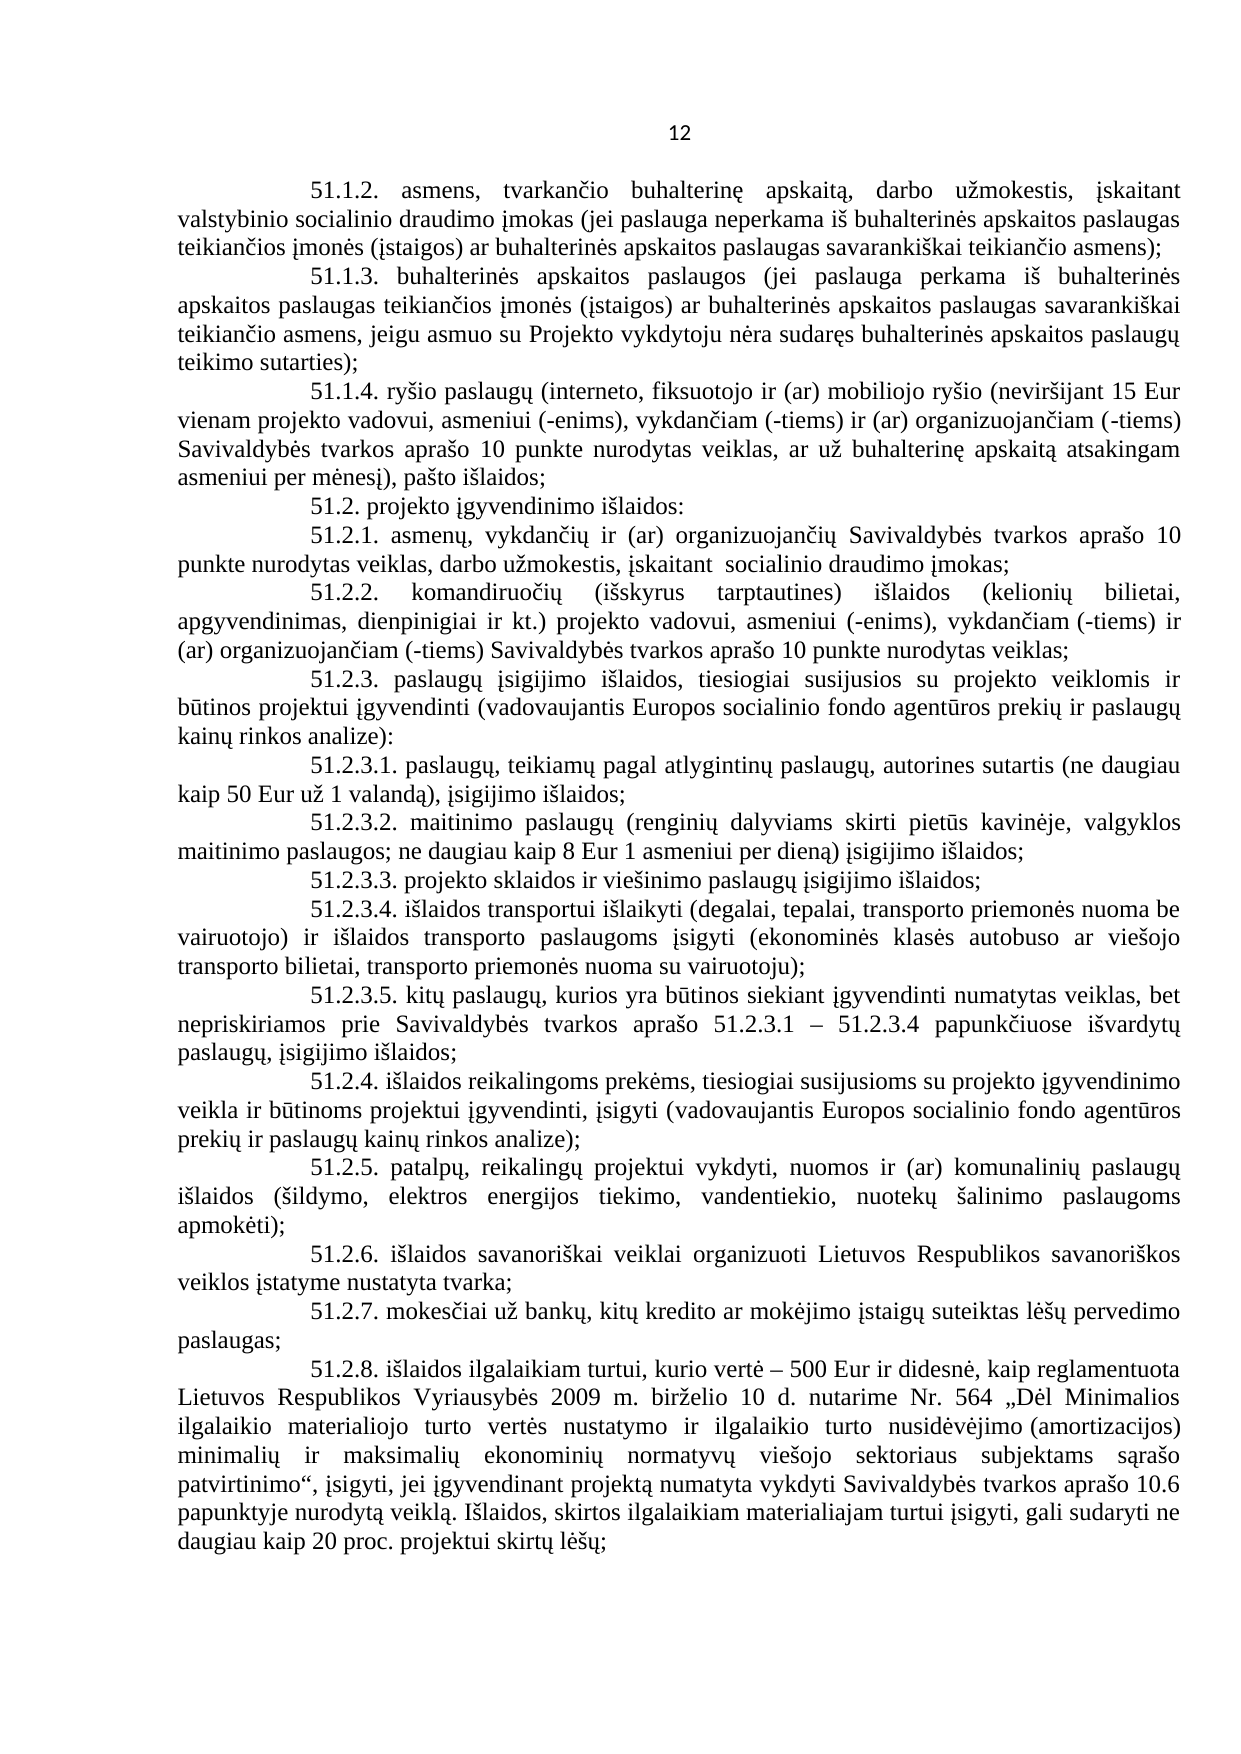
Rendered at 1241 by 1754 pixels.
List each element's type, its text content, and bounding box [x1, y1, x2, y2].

text 51.1.2. asmens, tvarkančio buhalterinę apskaitą, darbo užmokestis, įskaitant valstybinio socialinio draudimo įmokas (jei paslauga neperkama iš buhalterinės apskaitos paslaugas teikiančios įmonės (įstaigos) ar buhalterinės apskaitos paslaugas savarankiškai teikiančio asmens); [177, 175, 1181, 261]
text 51.2.8. išlaidos ilgalaikiam turtui, kurio vertė – 500 Eur ir didesnė, kaip reglamentuota Lietuvos Respublikos Vyriausybės 2009 m. birželio 10 d. nutarime Nr. 564 „Dėl Minimalios ilgalaikio materialiojo turto vertės nustatymo ir ilgalaikio turto nusidėvėjimo (amortizacijos) minimalių ir maksimalių ekonominių normatyvų viešojo sektoriaus subjektams sąrašo patvirtinimo“, įsigyti, jei įgyvendinant projektą numatyta vykdyti Savivaldybės tvarkos aprašo 10.6 papunktyje nurodytą veiklą. Išlaidos, skirtos ilgalaikiam materialiajam turtui įsigyti, gali sudaryti ne daugiau kaip 20 proc. projektui skirtų lėšų; [177, 1354, 1181, 1555]
text 51.2.6. išlaidos savanoriškai veiklai organizuoti Lietuvos Respublikos savanoriškos veiklos įstatyme nustatyta tvarka; [177, 1239, 1181, 1296]
text 51.2.3.3. projekto sklaidos ir viešinimo paslaugų įsigijimo išlaidos; [177, 865, 1181, 894]
text 51.2.3.4. išlaidos transportui išlaikyti (degalai, tepalai, transporto priemonės nuoma be vairuotojo) ir išlaidos transporto paslaugoms įsigyti (ekonominės klasės autobuso ar viešojo transporto bilietai, transporto priemonės nuoma su vairuotoju); [177, 894, 1181, 980]
text 51.2.7. mokesčiai už bankų, kitų kredito ar mokėjimo įstaigų suteiktas lėšų pervedimo paslaugas; [177, 1296, 1181, 1354]
text 51.2.4. išlaidos reikalingoms prekėms, tiesiogiai susijusioms su projekto įgyvendinimo veikla ir būtinoms projektui įgyvendinti, įsigyti (vadovaujantis Europos socialinio fondo agentūros prekių ir paslaugų kainų rinkos analize); [177, 1066, 1181, 1152]
text 51.2.2. komandiruočių (išskyrus tarptautines) išlaidos (kelionių bilietai, apgyvendinimas, dienpinigiai ir kt.) projekto vadovui, asmeniui (-enims), vykdančiam (‑tiems) ir (ar) organizuojančiam (-tiems) Savivaldybės tvarkos aprašo 10 punkte nurodytas veiklas; [177, 577, 1181, 664]
text 51.2. projekto įgyvendinimo išlaidos: [304, 491, 1181, 520]
text 51.2.3. paslaugų įsigijimo išlaidos, tiesiogiai susijusios su projekto veiklomis ir būtinos projektui įgyvendinti (vadovaujantis Europos socialinio fondo agentūros prekių ir paslaugų kainų rinkos analize): [177, 664, 1181, 750]
text 51.2.3.2. maitinimo paslaugų (renginių dalyviams skirti pietūs kavinėje, valgyklos maitinimo paslaugos; ne daugiau kaip 8 Eur 1 asmeniui per dieną) įsigijimo išlaidos; [177, 807, 1181, 865]
text 51.2.1. asmenų, vykdančių ir (ar) organizuojančių Savivaldybės tvarkos aprašo 10 punkte nurodytas veiklas, darbo užmokestis, įskaitant socialinio draudimo įmokas; [177, 520, 1181, 577]
text 51.2.3.5. kitų paslaugų, kurios yra būtinos siekiant įgyvendinti numatytas veiklas, bet nepriskiriamos prie Savivaldybės tvarkos aprašo 51.2.3.1 – 51.2.3.4 papunkčiuose išvardytų paslaugų, įsigijimo išlaidos; [177, 980, 1181, 1066]
text 51.1.4. ryšio paslaugų (interneto, fiksuotojo ir (ar) mobiliojo ryšio (neviršijant 15 Eur vienam projekto vadovui, asmeniui (-enims), vykdančiam (-tiems) ir (ar) organizuojančiam (‑tiems) Savivaldybės tvarkos aprašo 10 punkte nurodytas veiklas, ar už buhalterinę apskaitą atsakingam asmeniui per mėnesį), pašto išlaidos; [177, 376, 1181, 491]
text 51.1.3. buhalterinės apskaitos paslaugos (jei paslauga perkama iš buhalterinės apskaitos paslaugas teikiančios įmonės (įstaigos) ar buhalterinės apskaitos paslaugas savarankiškai teikiančio asmens, jeigu asmuo su Projekto vykdytoju nėra sudaręs buhalterinės apskaitos paslaugų teikimo sutarties); [177, 261, 1181, 376]
text 51.2.3.1. paslaugų, teikiamų pagal atlygintinų paslaugų, autorines sutartis (ne daugiau kaip 50 Eur už 1 valandą), įsigijimo išlaidos; [177, 750, 1181, 807]
text 51.2.5. patalpų, reikalingų projektui vykdyti, nuomos ir (ar) komunalinių paslaugų išlaidos (šildymo, elektros energijos tiekimo, vandentiekio, nuotekų šalinimo paslaugoms apmokėti); [177, 1152, 1181, 1239]
